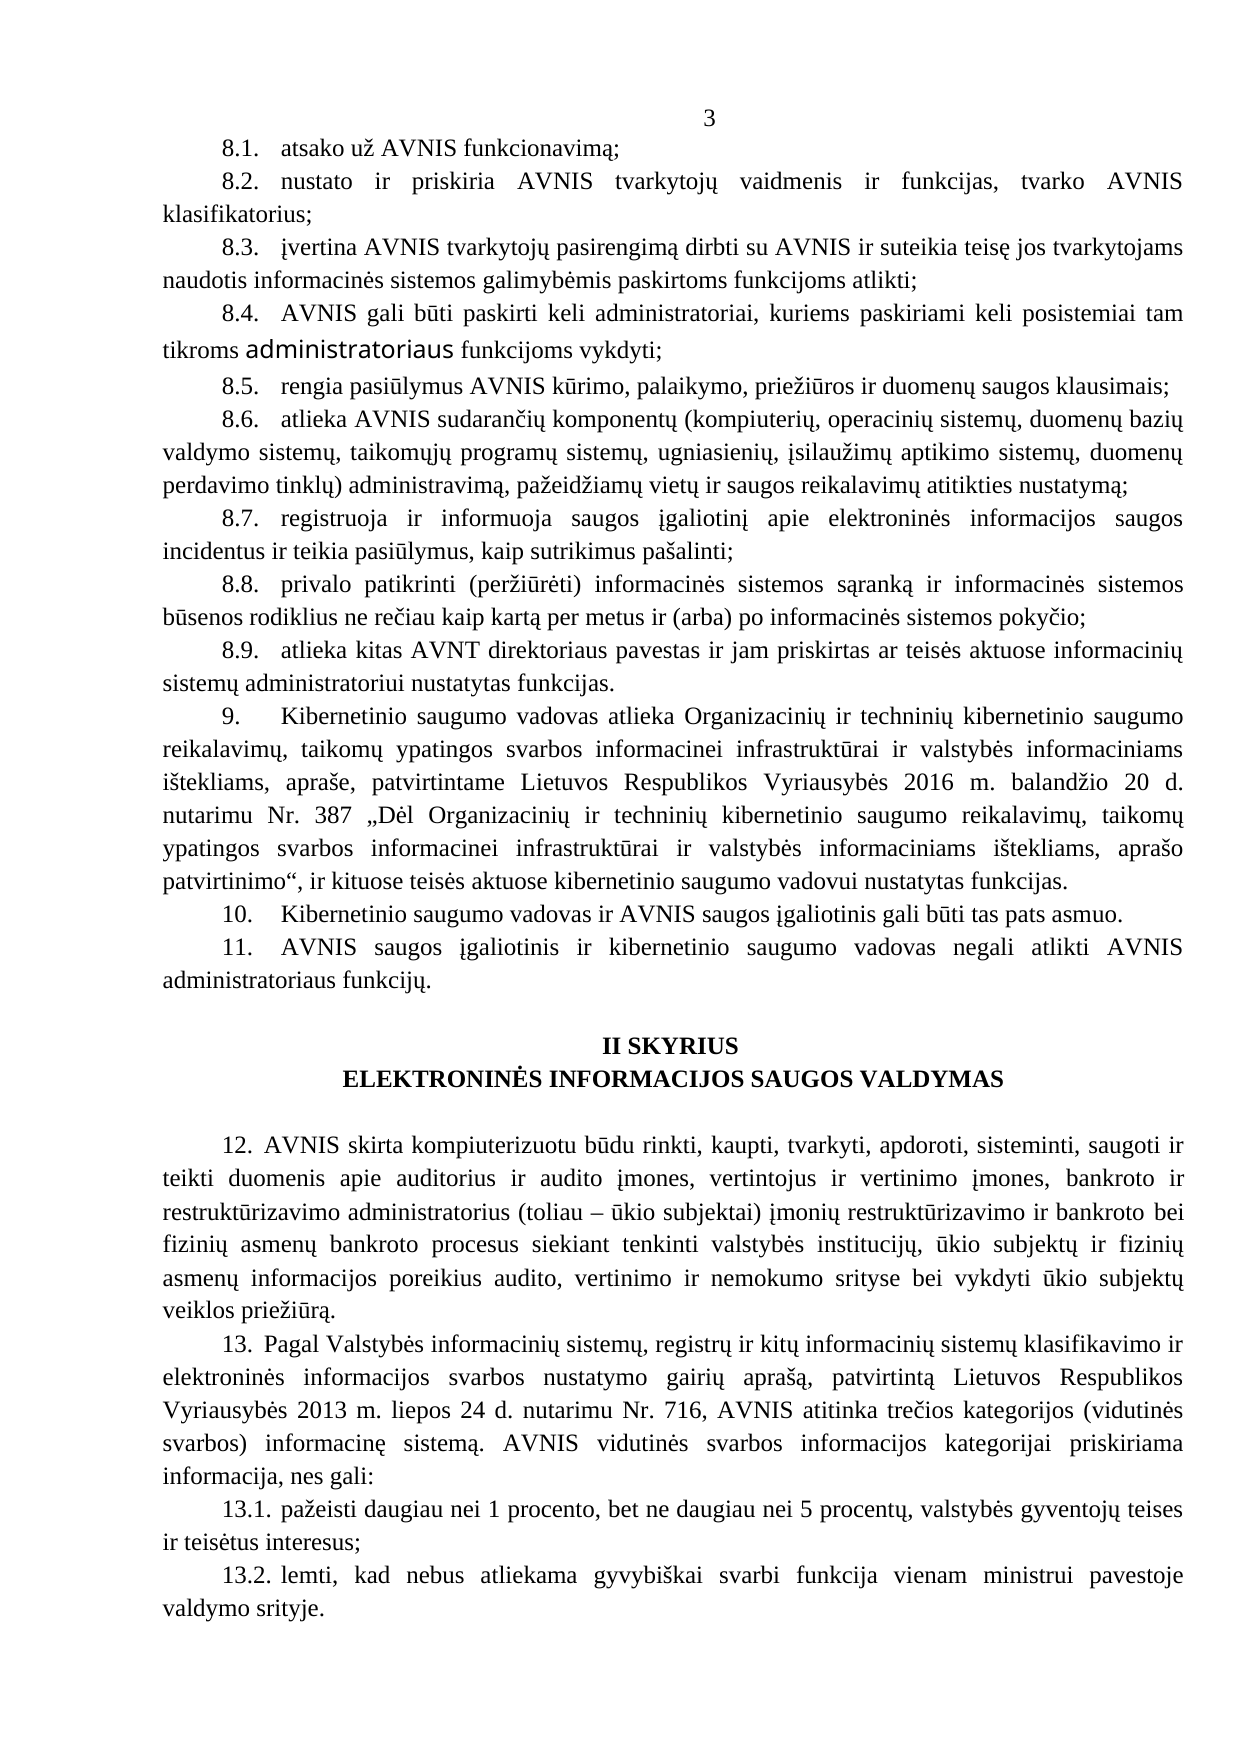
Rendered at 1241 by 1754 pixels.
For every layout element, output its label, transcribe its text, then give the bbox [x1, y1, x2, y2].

text 8.1. atsako už AVNIS funkcionavimą; [162, 133, 1184, 162]
text 13. Pagal Valstybės informacinių sistemų, registrų ir kitų informacinių sistemų klasifikavimo ir elektroninės informacijos svarbos nustatymo gairių aprašą, patvirtintą Lietuvos Respublikos Vyriausybės 2013 m. liepos 24 d. nutarimu Nr. 716, AVNIS atitinka trečios kategorijos (vidutinės svarbos) informacinę sistemą. AVNIS vidutinės svarbos informacijos kategorijai priskiriama informacija, nes gali: [162, 1329, 1184, 1489]
text 8.9. atlieka kitas AVNT direktoriaus pavestas ir jam priskirtas ar teisės aktuose informacinių sistemų administratoriui nustatytas funkcijas. [162, 635, 1184, 697]
text Elektroninės informacijos saugos valdymas [162, 1064, 1184, 1093]
text 12. AVNIS skirta kompiuterizuotu būdu rinkti, kaupti, tvarkyti, apdoroti, sisteminti, saugoti ir teikti duomenis apie auditorius ir audito įmones, vertintojus ir vertinimo įmones, bankroto ir restruktūrizavimo administratorius (toliau – ūkio subjektai) įmonių restruktūrizavimo ir bankroto bei fizinių asmenų bankroto procesus siekiant tenkinti valstybės institucijų, ūkio subjektų ir fizinių asmenų informacijos poreikius audito, vertinimo ir nemokumo srityse bei vykdyti ūkio subjektų veiklos priežiūrą. [162, 1131, 1184, 1324]
text 13.2. lemti, kad nebus atliekama gyvybiškai svarbi funkcija vienam ministrui pavestoje valdymo srityje. [162, 1560, 1184, 1622]
text 11. AVNIS saugos įgaliotinis ir kibernetinio saugumo vadovas negali atlikti AVNIS administratoriaus funkcijų. [162, 932, 1184, 994]
text 8.3. įvertina AVNIS tvarkytojų pasirengimą dirbti su AVNIS ir suteikia teisę jos tvarkytojams naudotis informacinės sistemos galimybėmis paskirtoms funkcijoms atlikti; [162, 232, 1184, 294]
text II SKYRIUS [162, 1031, 1184, 1060]
text 8.5. rengia pasiūlymus AVNIS kūrimo, palaikymo, priežiūros ir duomenų saugos klausimais; [162, 371, 1184, 400]
text 10. Kibernetinio saugumo vadovas ir AVNIS saugos įgaliotinis gali būti tas pats asmuo. [162, 899, 1184, 928]
text 8.4. AVNIS gali būti paskirti keli administratoriai, kuriems paskiriami keli posistemiai tam tikroms administratoriaus funkcijoms vykdyti; [162, 298, 1184, 366]
text 8.2. nustato ir priskiria AVNIS tvarkytojų vaidmenis ir funkcijas, tvarko AVNIS klasifikatorius; [162, 166, 1184, 228]
text 13.1. pažeisti daugiau nei 1 procento, bet ne daugiau nei 5 procentų, valstybės gyventojų teises ir teisėtus interesus; [162, 1494, 1184, 1556]
text 9. Kibernetinio saugumo vadovas atlieka Organizacinių ir techninių kibernetinio saugumo reikalavimų, taikomų ypatingos svarbos informacinei infrastruktūrai ir valstybės informaciniams ištekliams, apraše, patvirtintame Lietuvos Respublikos Vyriausybės 2016 m. balandžio 20 d. nutarimu Nr. 387 „Dėl Organizacinių ir techninių kibernetinio saugumo reikalavimų, taikomų ypatingos svarbos informacinei infrastruktūrai ir valstybės informaciniams ištekliams, aprašo patvirtinimo“, ir kituose teisės aktuose kibernetinio saugumo vadovui nustatytas funkcijas. [162, 701, 1184, 895]
text 8.7. registruoja ir informuoja saugos įgaliotinį apie elektroninės informacijos saugos incidentus ir teikia pasiūlymus, kaip sutrikimus pašalinti; [162, 503, 1184, 565]
text 8.6. atlieka AVNIS sudarančių komponentų (kompiuterių, operacinių sistemų, duomenų bazių valdymo sistemų, taikomųjų programų sistemų, ugniasienių, įsilaužimų aptikimo sistemų, duomenų perdavimo tinklų) administravimą, pažeidžiamų vietų ir saugos reikalavimų atitikties nustatymą; [162, 404, 1184, 499]
text 8.8. privalo patikrinti (peržiūrėti) informacinės sistemos sąranką ir informacinės sistemos būsenos rodiklius ne rečiau kaip kartą per metus ir (arba) po informacinės sistemos pokyčio; [162, 569, 1184, 631]
